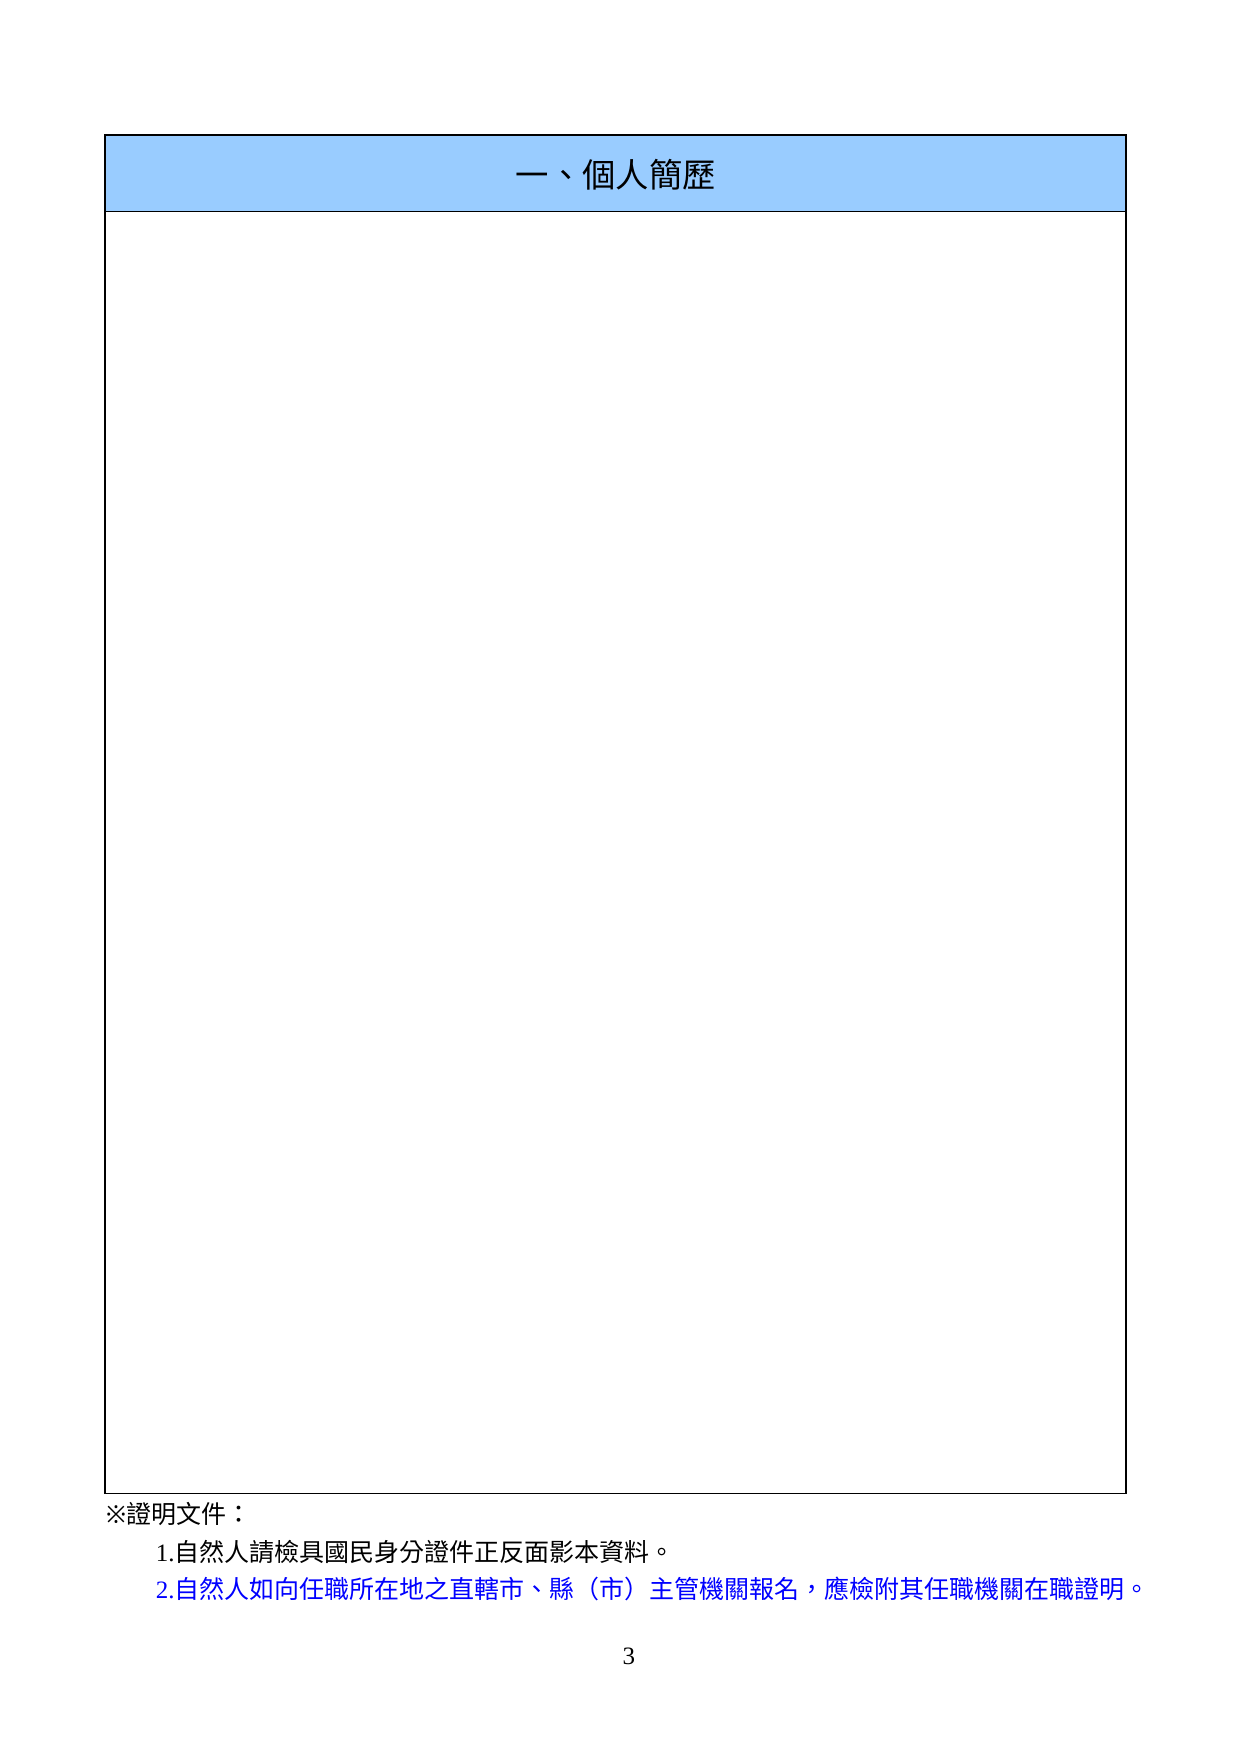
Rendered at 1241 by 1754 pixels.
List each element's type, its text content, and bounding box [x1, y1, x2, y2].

text ※證明文件： [106, 1494, 1086, 1531]
text 1.自然人請檢具國民身分證件正反面影本資料。 [156, 1531, 1086, 1569]
table_header 一、個人簡歷 [106, 136, 1125, 211]
text 2.自然人如向任職所在地之直轄市、縣（市）主管機關報名，應檢附其任職機關在職證明。 [156, 1569, 1160, 1606]
table_cell [106, 212, 1125, 1492]
